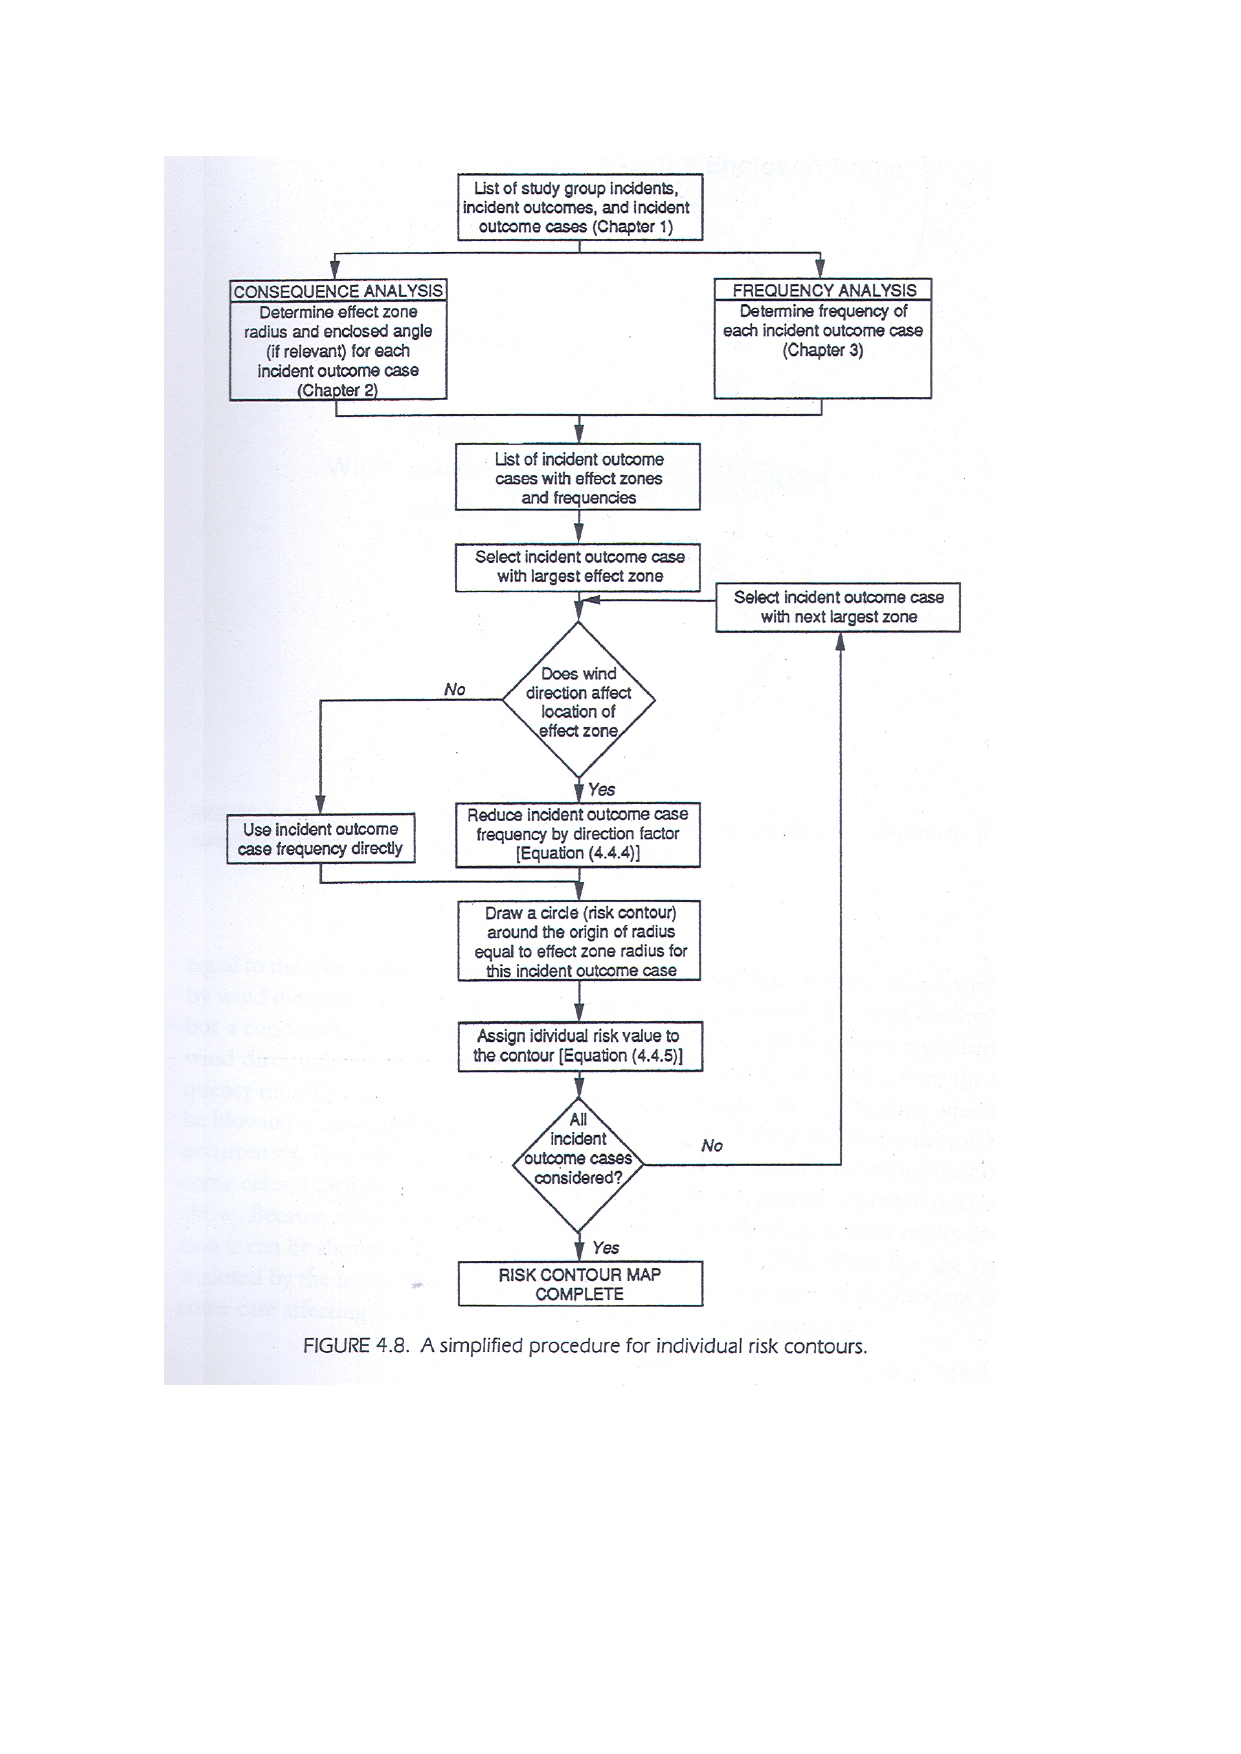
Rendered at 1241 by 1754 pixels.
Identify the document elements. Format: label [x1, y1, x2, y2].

picture [164, 156, 996, 1385]
